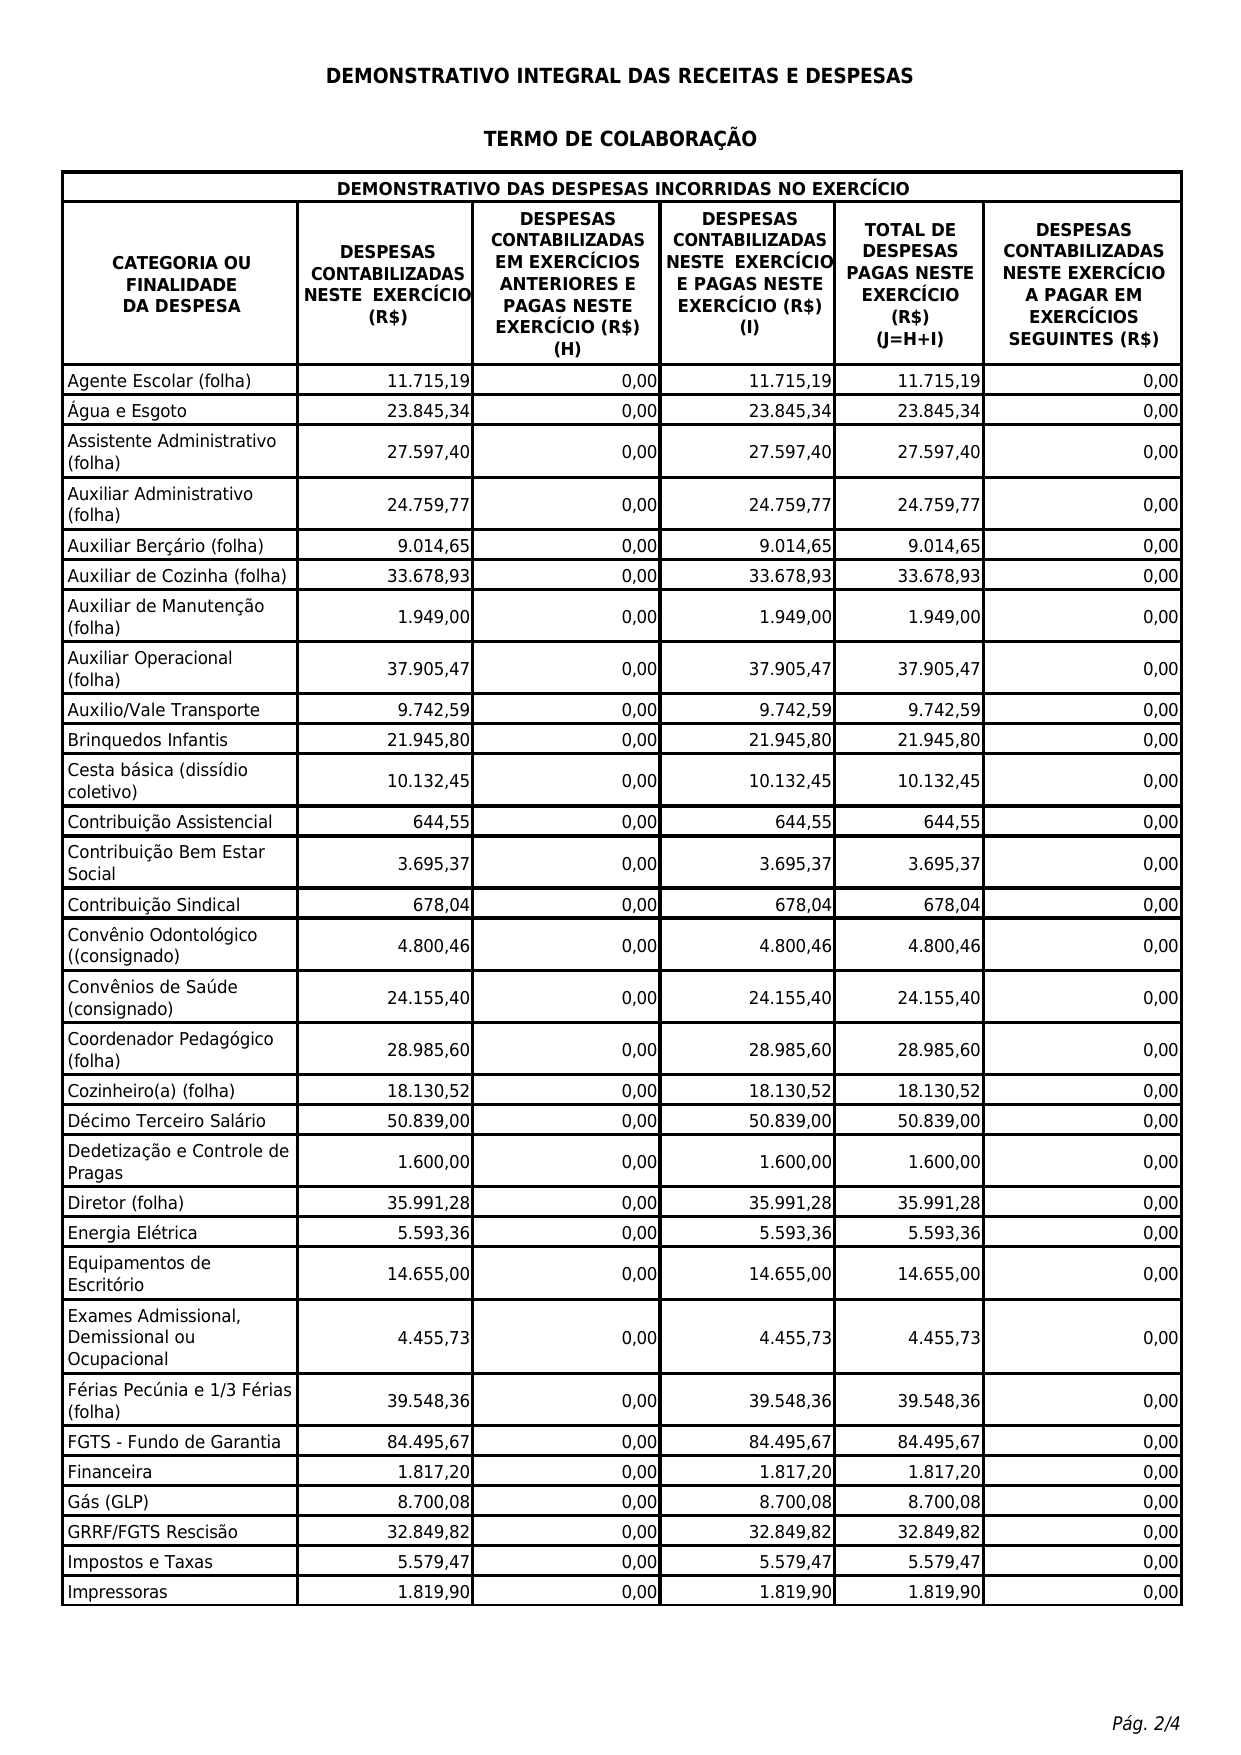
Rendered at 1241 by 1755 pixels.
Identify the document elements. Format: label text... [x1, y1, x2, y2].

table_cell 0,00 [985, 1457, 1180, 1484]
table_cell 39.548,36 [299, 1375, 471, 1424]
table_cell 10.132,45 [662, 755, 833, 804]
table_cell 0,00 [474, 1427, 658, 1454]
table_cell 35.991,28 [662, 1188, 833, 1215]
table_cell 4.800,46 [836, 920, 982, 969]
table_cell Exames Admissional, Demissional ou Ocupacional [64, 1301, 296, 1372]
table_cell 0,00 [985, 1547, 1180, 1574]
table_cell 0,00 [985, 1076, 1180, 1103]
table_cell DESPESAS CONTABILIZADAS EM EXERCÍCIOS ANTERIORES E PAGAS NESTE EXERCÍCIO (R$) (H) [474, 203, 658, 363]
table_cell 0,00 [474, 1218, 658, 1245]
table_cell 14.655,00 [299, 1248, 471, 1297]
table_cell 18.130,52 [299, 1076, 471, 1103]
table_cell 9.014,65 [299, 531, 471, 558]
table_cell 0,00 [985, 1517, 1180, 1544]
table_cell 5.593,36 [299, 1218, 471, 1245]
table_cell Cesta básica (dissídio coletivo) [64, 755, 296, 804]
table_cell 1.600,00 [299, 1136, 471, 1185]
table_cell 27.597,40 [299, 426, 471, 476]
table_cell 32.849,82 [662, 1517, 833, 1544]
table_cell 9.742,59 [836, 695, 982, 722]
subtitle TERMO DE COLABORAÇÃO [48, 127, 1193, 151]
table_cell 3.695,37 [662, 838, 833, 886]
table_cell Brinquedos Infantis [64, 725, 296, 752]
table_cell 50.839,00 [299, 1106, 471, 1133]
table_cell 644,55 [662, 808, 833, 834]
table_cell 0,00 [985, 643, 1180, 692]
table_cell 84.495,67 [662, 1427, 833, 1454]
table_cell 0,00 [474, 695, 658, 722]
table_cell 1.949,00 [836, 591, 982, 640]
table_cell 0,00 [985, 725, 1180, 752]
table_cell Coordenador Pedagógico (folha) [64, 1024, 296, 1073]
table_cell DESPESAS CONTABILIZADAS NESTE EXERCÍCIO A PAGAR EM EXERCÍCIOS SEGUINTES (R$) [985, 203, 1180, 363]
table_cell Contribuição Sindical [64, 890, 296, 916]
table_cell 1.949,00 [662, 591, 833, 640]
table_cell 23.845,34 [662, 396, 833, 423]
table_cell 0,00 [985, 1375, 1180, 1424]
table_cell 50.839,00 [836, 1106, 982, 1133]
table_cell 0,00 [474, 396, 658, 423]
table_cell 0,00 [985, 1301, 1180, 1372]
table_cell 0,00 [474, 1136, 658, 1185]
table_cell 1.819,90 [662, 1577, 833, 1604]
table_cell 0,00 [985, 695, 1180, 722]
table_cell 24.759,77 [662, 479, 833, 528]
table_cell Auxiliar Berçário (folha) [64, 531, 296, 558]
table_cell 0,00 [985, 396, 1180, 423]
table_cell 10.132,45 [299, 755, 471, 804]
table_cell 8.700,08 [299, 1487, 471, 1514]
table_cell 0,00 [985, 890, 1180, 916]
table_cell TOTAL DE DESPESAS PAGAS NESTE EXERCÍCIO (R$) (J=H+I) [836, 203, 982, 363]
table_cell 1.817,20 [836, 1457, 982, 1484]
table_cell 24.759,77 [836, 479, 982, 528]
table_cell 0,00 [474, 1547, 658, 1574]
table_cell Impostos e Taxas [64, 1547, 296, 1574]
table_cell 27.597,40 [662, 426, 833, 476]
table_cell 0,00 [474, 479, 658, 528]
table_cell Cozinheiro(a) (folha) [64, 1076, 296, 1103]
table_cell 1.819,90 [299, 1577, 471, 1604]
table_cell 0,00 [474, 1577, 658, 1604]
table_cell 23.845,34 [299, 396, 471, 423]
table_cell Gás (GLP) [64, 1487, 296, 1514]
table_cell 0,00 [474, 890, 658, 916]
table_cell 0,00 [985, 920, 1180, 969]
table_cell 0,00 [474, 1375, 658, 1424]
table_cell 1.949,00 [299, 591, 471, 640]
table_cell 678,04 [836, 890, 982, 916]
table_cell Contribuição Bem Estar Social [64, 838, 296, 886]
table_cell 37.905,47 [836, 643, 982, 692]
table_cell CATEGORIA OU FINALIDADE DA DESPESA [64, 203, 296, 363]
table_cell 0,00 [474, 808, 658, 834]
table_cell Diretor (folha) [64, 1188, 296, 1215]
table_cell 0,00 [474, 1301, 658, 1372]
table_cell Agente Escolar (folha) [64, 366, 296, 393]
table_cell Auxiliar Administrativo (folha) [64, 479, 296, 528]
table_cell 21.945,80 [299, 725, 471, 752]
table_cell 84.495,67 [836, 1427, 982, 1454]
table_cell 24.155,40 [836, 972, 982, 1021]
table_cell Auxiliar de Manutenção (folha) [64, 591, 296, 640]
table_cell 0,00 [474, 725, 658, 752]
table_cell 35.991,28 [836, 1188, 982, 1215]
table_cell 678,04 [299, 890, 471, 916]
table_header DEMONSTRATIVO DAS DESPESAS INCORRIDAS NO EXERCÍCIO [64, 174, 1180, 200]
table_cell 33.678,93 [662, 561, 833, 588]
table_cell 1.819,90 [836, 1577, 982, 1604]
table_cell 0,00 [985, 1136, 1180, 1185]
table_cell 0,00 [985, 1024, 1180, 1073]
table_cell 1.817,20 [299, 1457, 471, 1484]
table_cell Impressoras [64, 1577, 296, 1604]
table_cell 1.817,20 [662, 1457, 833, 1484]
table_cell 39.548,36 [836, 1375, 982, 1424]
table_cell 9.742,59 [299, 695, 471, 722]
table_cell 5.593,36 [662, 1218, 833, 1245]
table_cell GRRF/FGTS Rescisão [64, 1517, 296, 1544]
table_cell 0,00 [985, 1487, 1180, 1514]
table_cell 21.945,80 [836, 725, 982, 752]
table_cell 4.800,46 [662, 920, 833, 969]
table_cell 0,00 [985, 1577, 1180, 1604]
table_cell 11.715,19 [299, 366, 471, 393]
table_cell 0,00 [474, 1517, 658, 1544]
table_cell 0,00 [474, 1457, 658, 1484]
table_cell 35.991,28 [299, 1188, 471, 1215]
table_cell 1.600,00 [836, 1136, 982, 1185]
table_cell 27.597,40 [836, 426, 982, 476]
table_cell 50.839,00 [662, 1106, 833, 1133]
table_cell Convênios de Saúde (consignado) [64, 972, 296, 1021]
table_cell 0,00 [474, 643, 658, 692]
table_cell 0,00 [474, 591, 658, 640]
table_cell Equipamentos de Escritório [64, 1248, 296, 1297]
table_cell 3.695,37 [299, 838, 471, 886]
table_cell Contribuição Assistencial [64, 808, 296, 834]
table_cell 0,00 [474, 531, 658, 558]
table_cell 644,55 [836, 808, 982, 834]
table_cell 8.700,08 [662, 1487, 833, 1514]
table_cell 0,00 [985, 1218, 1180, 1245]
table_cell 3.695,37 [836, 838, 982, 886]
table_cell 0,00 [474, 1487, 658, 1514]
table_cell 0,00 [474, 1106, 658, 1133]
table_cell 0,00 [985, 808, 1180, 834]
table_cell 28.985,60 [662, 1024, 833, 1073]
table_cell Auxiliar de Cozinha (folha) [64, 561, 296, 588]
table_cell 0,00 [474, 920, 658, 969]
table_cell 0,00 [474, 561, 658, 588]
table_cell DESPESAS CONTABILIZADAS NESTE EXERCÍCIO E PAGAS NESTE EXERCÍCIO (R$) (I) [662, 203, 833, 363]
table_cell 5.579,47 [299, 1547, 471, 1574]
table_cell 24.155,40 [662, 972, 833, 1021]
table_cell Financeira [64, 1457, 296, 1484]
table_cell Dedetização e Controle de Pragas [64, 1136, 296, 1185]
table_cell 5.593,36 [836, 1218, 982, 1245]
table_cell 4.455,73 [299, 1301, 471, 1372]
table_cell 39.548,36 [662, 1375, 833, 1424]
table_cell 0,00 [474, 972, 658, 1021]
table_cell 0,00 [985, 426, 1180, 476]
table_cell 0,00 [474, 426, 658, 476]
table_cell 1.600,00 [662, 1136, 833, 1185]
table_cell 24.759,77 [299, 479, 471, 528]
table_cell 4.455,73 [662, 1301, 833, 1372]
table_cell 32.849,82 [299, 1517, 471, 1544]
table_cell 0,00 [985, 561, 1180, 588]
table_cell DESPESAS CONTABILIZADAS NESTE EXERCÍCIO (R$) [299, 203, 471, 363]
table_cell 0,00 [985, 1427, 1180, 1454]
table_cell 0,00 [985, 479, 1180, 528]
table_cell 0,00 [985, 1106, 1180, 1133]
table_cell 4.455,73 [836, 1301, 982, 1372]
table_cell 0,00 [985, 755, 1180, 804]
table_cell 37.905,47 [662, 643, 833, 692]
table_cell 84.495,67 [299, 1427, 471, 1454]
table_cell FGTS - Fundo de Garantia [64, 1427, 296, 1454]
table_cell 0,00 [985, 591, 1180, 640]
table_cell 28.985,60 [836, 1024, 982, 1073]
table_cell 9.014,65 [662, 531, 833, 558]
table_cell Auxiliar Operacional (folha) [64, 643, 296, 692]
table_cell 5.579,47 [836, 1547, 982, 1574]
table_cell 0,00 [474, 1076, 658, 1103]
table_cell 678,04 [662, 890, 833, 916]
table_cell 8.700,08 [836, 1487, 982, 1514]
table_cell Auxilio/Vale Transporte [64, 695, 296, 722]
table_cell 24.155,40 [299, 972, 471, 1021]
table_cell 9.742,59 [662, 695, 833, 722]
table_cell 23.845,34 [836, 396, 982, 423]
table_cell 0,00 [985, 972, 1180, 1021]
table_cell Assistente Administrativo (folha) [64, 426, 296, 476]
table_cell Férias Pecúnia e 1/3 Férias (folha) [64, 1375, 296, 1424]
table_cell 0,00 [474, 838, 658, 886]
table_cell 5.579,47 [662, 1547, 833, 1574]
table_cell 0,00 [474, 1248, 658, 1297]
table_cell 10.132,45 [836, 755, 982, 804]
table_cell 18.130,52 [662, 1076, 833, 1103]
table_cell 0,00 [474, 1188, 658, 1215]
table_cell Água e Esgoto [64, 396, 296, 423]
table_cell 644,55 [299, 808, 471, 834]
table_cell 28.985,60 [299, 1024, 471, 1073]
table_cell 4.800,46 [299, 920, 471, 969]
table_cell 0,00 [985, 1248, 1180, 1297]
table_cell 0,00 [474, 755, 658, 804]
table_cell 21.945,80 [662, 725, 833, 752]
table_cell 11.715,19 [836, 366, 982, 393]
table_cell 0,00 [474, 1024, 658, 1073]
table_cell 37.905,47 [299, 643, 471, 692]
table_cell Décimo Terceiro Salário [64, 1106, 296, 1133]
table_cell Energia Elétrica [64, 1218, 296, 1245]
table_cell 9.014,65 [836, 531, 982, 558]
table_cell 32.849,82 [836, 1517, 982, 1544]
table_cell 0,00 [985, 1188, 1180, 1215]
table_cell 14.655,00 [662, 1248, 833, 1297]
table_cell 0,00 [985, 366, 1180, 393]
table_cell 0,00 [985, 531, 1180, 558]
table_cell 0,00 [985, 838, 1180, 886]
table_cell 0,00 [474, 366, 658, 393]
table_cell 33.678,93 [299, 561, 471, 588]
table_cell 18.130,52 [836, 1076, 982, 1103]
table_cell 14.655,00 [836, 1248, 982, 1297]
table_cell 33.678,93 [836, 561, 982, 588]
table_cell Convênio Odontológico ((consignado) [64, 920, 296, 969]
table_cell 11.715,19 [662, 366, 833, 393]
